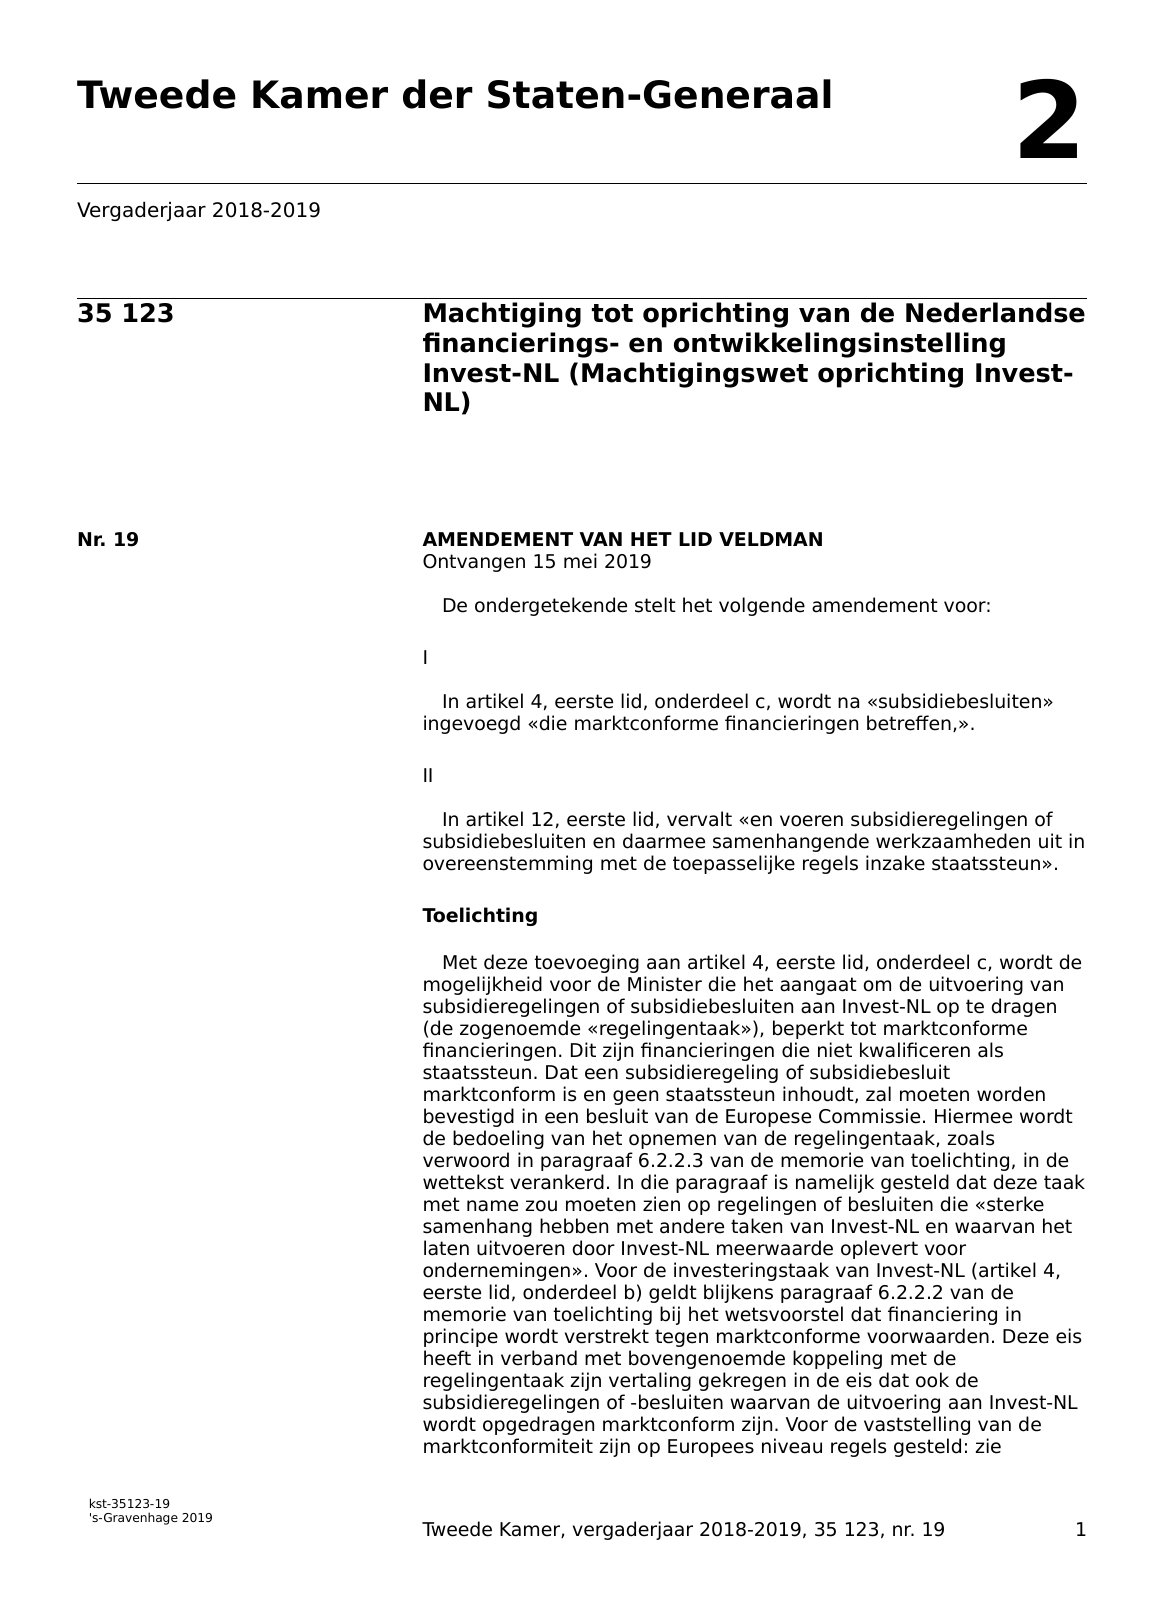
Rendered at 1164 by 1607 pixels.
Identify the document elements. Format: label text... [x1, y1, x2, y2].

text Met deze toevoeging aan artikel 4, eerste lid, onderdeel c, wordt de mogelijkheid voor de Minister die het aangaat om de uitvoering van subsidieregelingen of subsidiebesluiten aan Invest-NL op te dragen (de zogenoemde «regelingentaak»), beperkt tot marktconforme financieringen. Dit zijn financieringen die niet kwalificeren als staatssteun. Dat een subsidieregeling of subsidiebesluit marktconform is en geen staatssteun inhoudt, zal moeten worden bevestigd in een besluit van de Europese Commissie. Hiermee wordt de bedoeling van het opnemen van de regelingentaak, zoals verwoord in paragraaf 6.2.2.3 van de memorie van toelichting, in de wettekst verankerd. In die paragraaf is namelijk gesteld dat deze taak met name zou moeten zien op regelingen of besluiten die «sterke samenhang hebben met andere taken van Invest-NL en waarvan het laten uitvoeren door Invest-NL meerwaarde oplevert voor ondernemingen». Voor de investeringstaak van Invest-NL (artikel 4, eerste lid, onderdeel b) geldt blijkens paragraaf 6.2.2.2 van de memorie van toelichting bij het wetsvoorstel dat financiering in principe wordt verstrekt tegen marktconforme voorwaarden. Deze eis heeft in verband met bovengenoemde koppeling met de regelingentaak zijn vertaling gekregen in de eis dat ook de subsidieregelingen of -besluiten waarvan de uitvoering aan Invest-NL wordt opgedragen marktconform zijn. Voor de vaststelling van de marktconformiteit zijn op Europees niveau regels gesteld: zie [422, 952, 1087, 1458]
text Ontvangen 15 mei 2019 [422, 551, 1087, 573]
table_header Tweede Kamer der Staten-Generaal [77, 59, 886, 183]
subtitle II [422, 765, 1087, 787]
subtitle I [422, 647, 1087, 669]
text kst-35123-19 [88, 1497, 323, 1511]
text 's-Gravenhage 2019 [88, 1511, 323, 1525]
subtitle 35 123 Machtiging tot oprichting van de Nederlandse financierings- en ontwikkelingsinstelling Invest-NL (Machtigingswet oprichting Invest-NL) [77, 299, 1087, 418]
text In artikel 12, eerste lid, vervalt «en voeren subsidieregelingen of subsidiebesluiten en daarmee samenhangende werkzaamheden uit in overeenstemming met de toepasselijke regels inzake staatssteun». [422, 809, 1087, 875]
text In artikel 4, eerste lid, onderdeel c, wordt na «subsidiebesluiten» ingevoegd «die marktconforme financieringen betreffen,». [422, 691, 1087, 735]
table_header 2 [886, 59, 1087, 183]
table_cell Vergaderjaar 2018-2019 [77, 184, 1087, 298]
subtitle Toelichting [422, 905, 1087, 927]
text De ondergetekende stelt het volgende amendement voor: [422, 595, 1087, 617]
subtitle Nr. 19 AMENDEMENT VAN HET LID VELDMAN [77, 529, 1087, 551]
